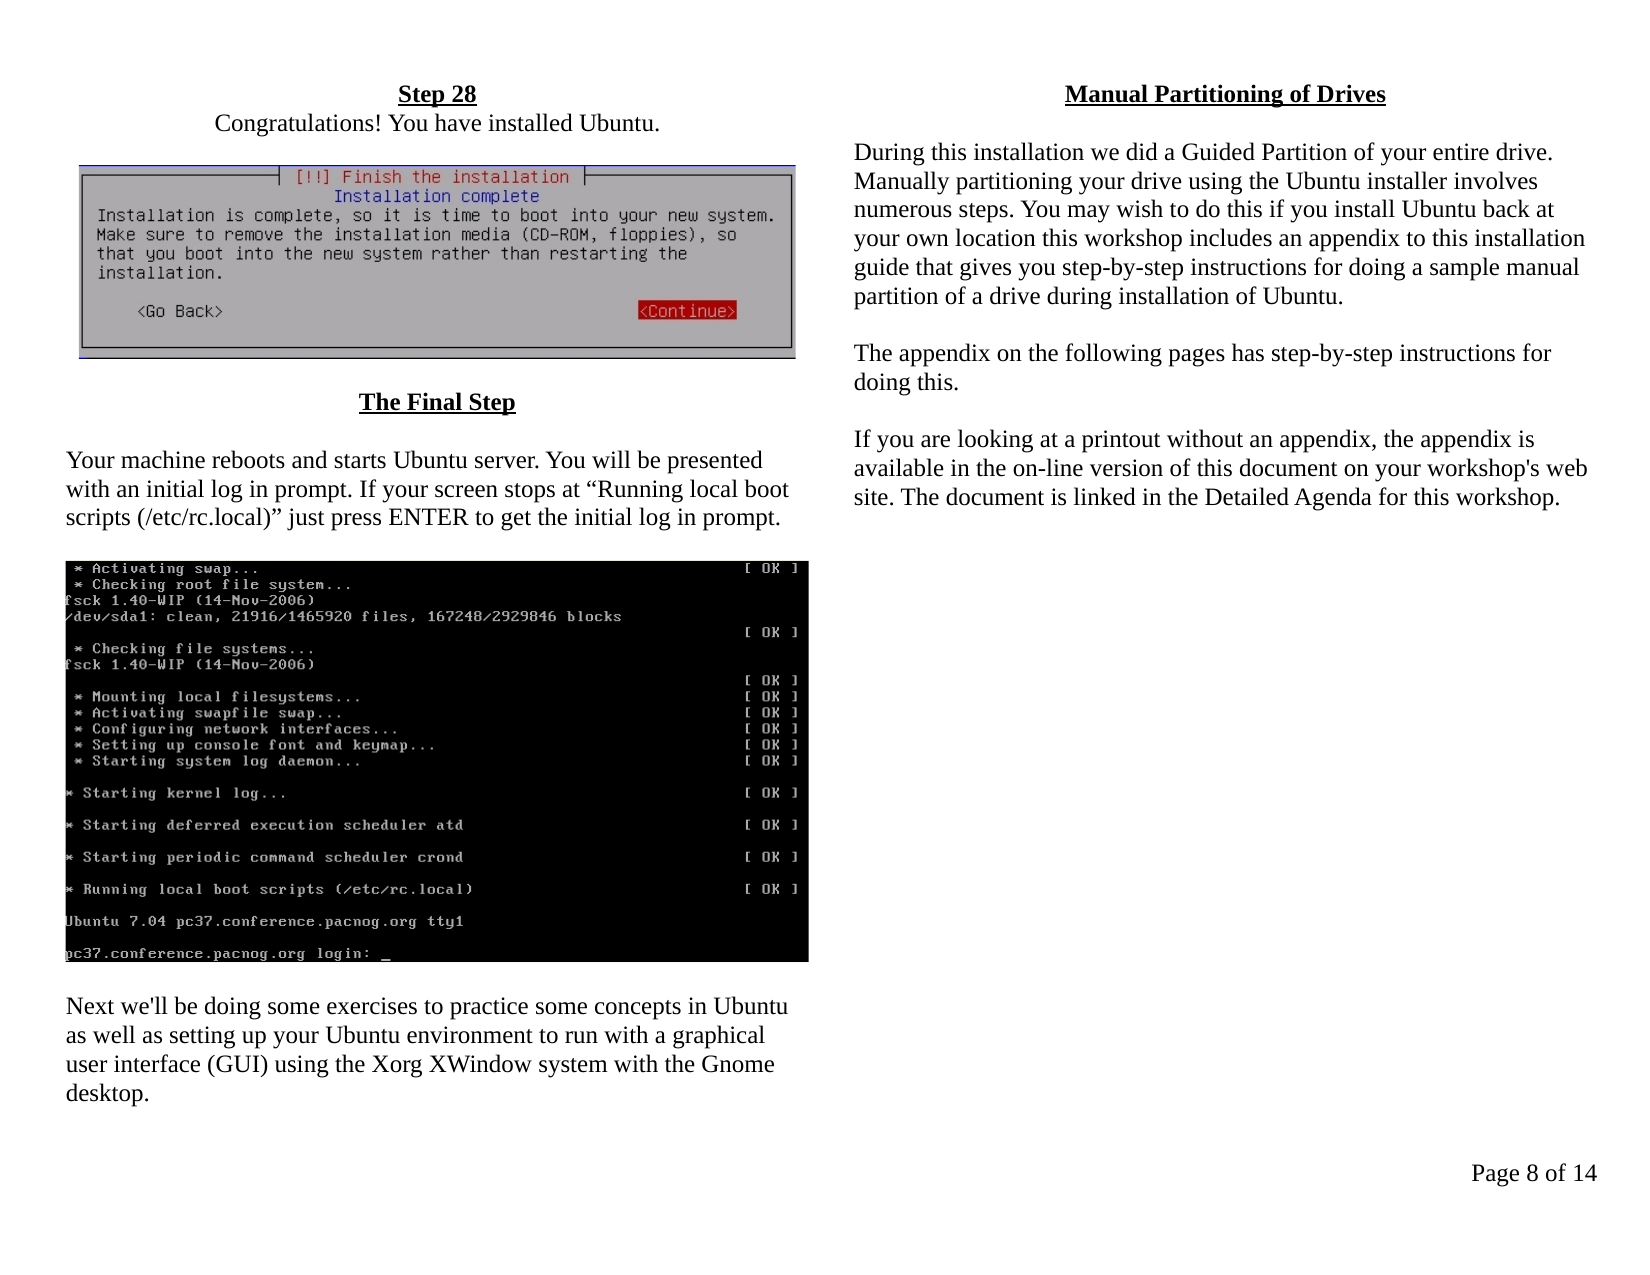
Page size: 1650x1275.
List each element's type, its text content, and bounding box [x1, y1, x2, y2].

text Next we'll be doing some exercises to practice some concepts in Ubuntu as well as setting up your Ubuntu environment to run with a graphical user interface (GUI) using the Xorg XWindow system with the Gnome desktop. [66, 991, 809, 1106]
text During this installation we did a Guided Partition of your entire drive. Manually partitioning your drive using the Ubuntu installer involves numerous steps. You may wish to do this if you install Ubuntu back at your own location this workshop includes an appendix to this installation guide that gives you step-by-step instructions for doing a sample manual partition of a drive during installation of Ubuntu. [854, 137, 1597, 309]
picture [65, 560, 809, 963]
picture [78, 165, 796, 359]
text The Final Step [66, 387, 809, 416]
text The appendix on the following pages has step-by-step instructions for doing this. [854, 338, 1597, 396]
text If you are looking at a printout without an appendix, the appendix is available in the on-line version of this document on your workshop's web site. The document is linked in the Detailed Agenda for this workshop. [854, 424, 1597, 511]
text Congratulations! You have installed Ubuntu. [66, 108, 809, 137]
text Manual Partitioning of Drives [854, 79, 1597, 108]
text Your machine reboots and starts Ubuntu server. You will be presented with an initial log in prompt. If your screen stops at “Running local boot scripts (/etc/rc.local)” just press ENTER to get the initial log in prompt. [66, 445, 809, 531]
text Step 28 [66, 79, 809, 108]
